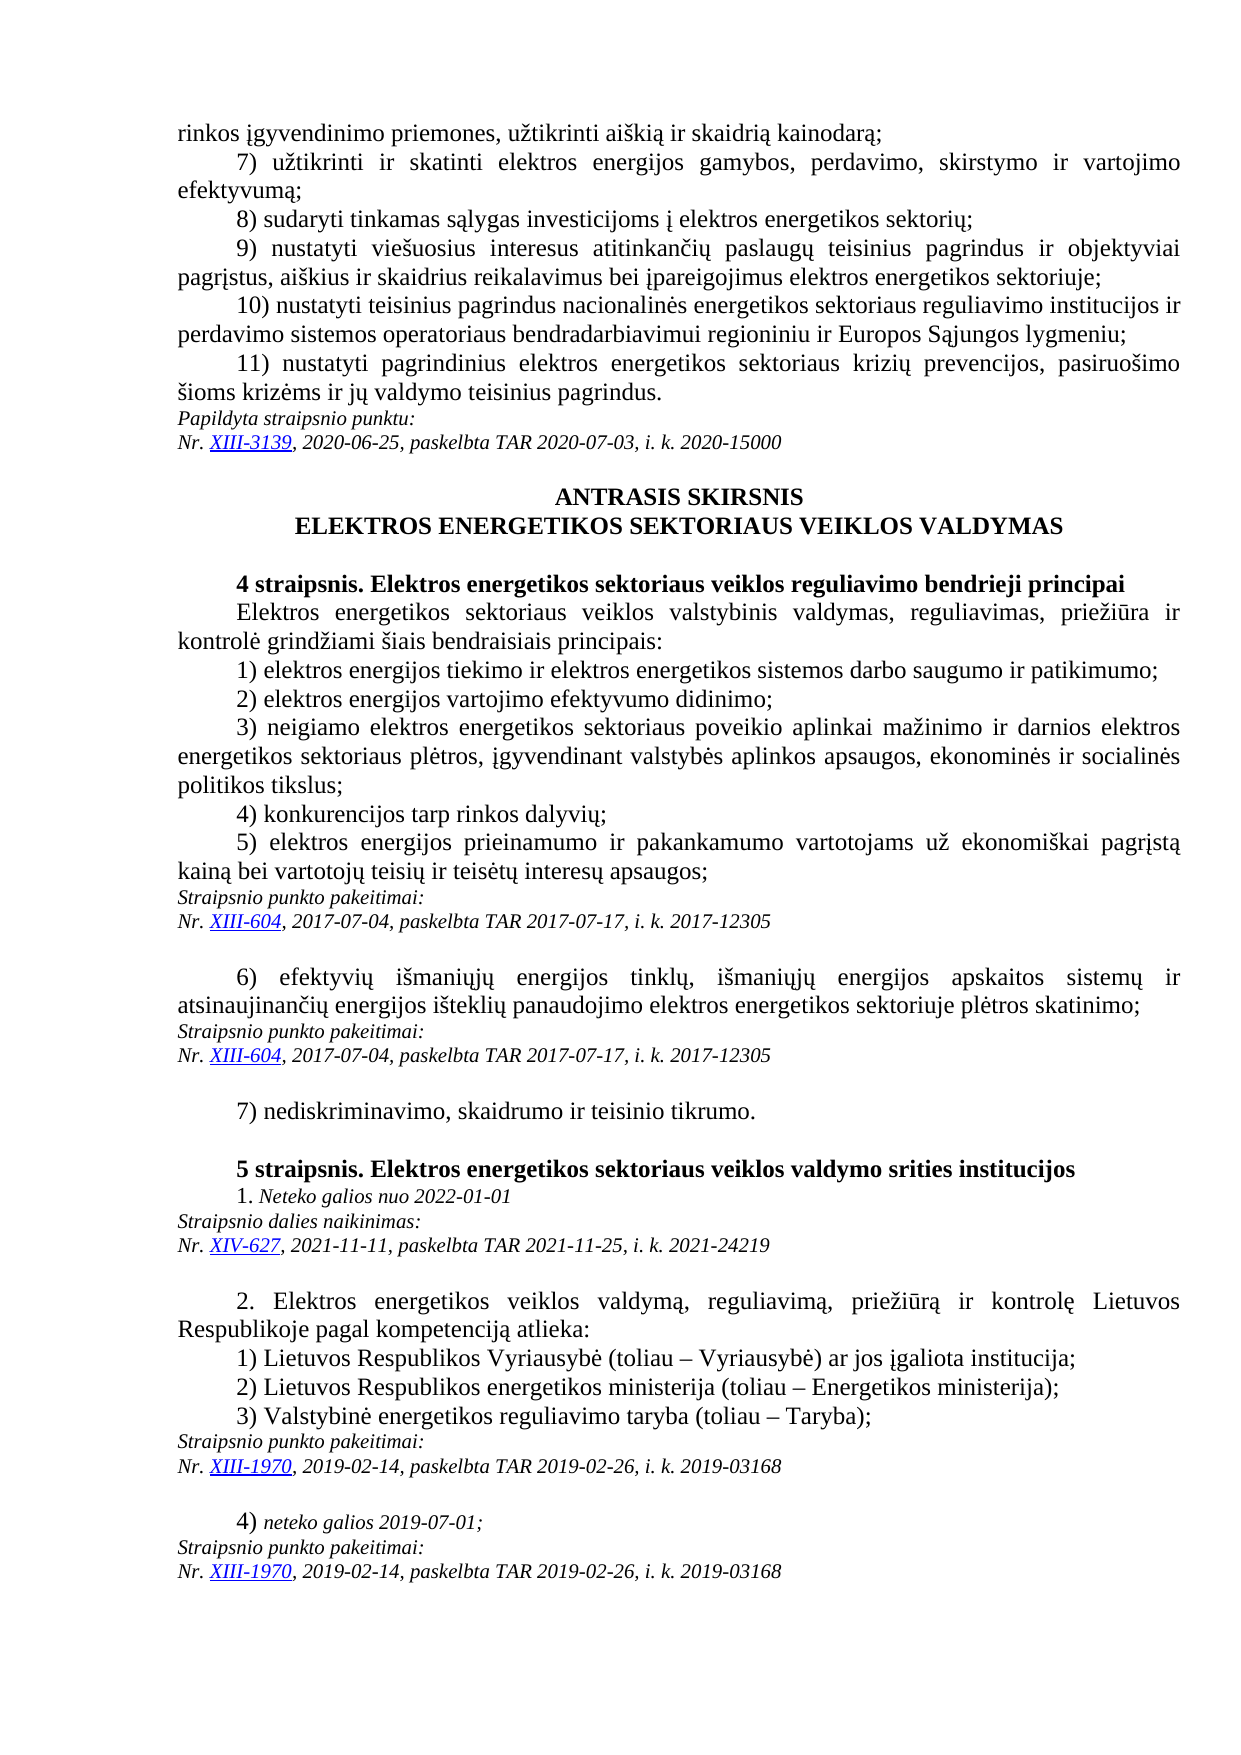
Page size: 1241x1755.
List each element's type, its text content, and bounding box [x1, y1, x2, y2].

text 7) užtikrinti ir skatinti elektros energijos gamybos, perdavimo, skirstymo ir vartojimo efektyvumą; [177, 147, 1181, 204]
text ELEKTROS ENERGETIKOS SEKTORIAUS VEIKLOS VALDYMAS [177, 511, 1181, 540]
text 2) Lietuvos Respublikos energetikos ministerija (toliau – Energetikos ministerija); [177, 1372, 1181, 1401]
text 4) neteko galios 2019-07-01; [177, 1506, 1181, 1535]
text 2) elektros energijos vartojimo efektyvumo didinimo; [177, 684, 1181, 712]
text 6) efektyvių išmaniųjų energijos tinklų, išmaniųjų energijos apskaitos sistemų ir atsinaujinančių energijos išteklių panaudojimo elektros energetikos sektoriuje plėtros skatinimo; [177, 962, 1181, 1019]
text Straipsnio punkto pakeitimai: [177, 1019, 1181, 1043]
text Nr. XIII-604, 2017-07-04, paskelbta TAR 2017-07-17, i. k. 2017-12305 [177, 1043, 1181, 1067]
text Nr. XIII-1970, 2019-02-14, paskelbta TAR 2019-02-26, i. k. 2019-03168 [177, 1559, 1181, 1583]
text 2. Elektros energetikos veiklos valdymą, reguliavimą, priežiūrą ir kontrolę Lietuvos Respublikoje pagal kompetenciją atlieka: [177, 1286, 1181, 1343]
text Nr. XIV-627, 2021-11-11, paskelbta TAR 2021-11-25, i. k. 2021-24219 [177, 1233, 1181, 1257]
text 10) nustatyti teisinius pagrindus nacionalinės energetikos sektoriaus reguliavimo institucijos ir perdavimo sistemos operatoriaus bendradarbiavimui regioniniu ir Europos Sąjungos lygmeniu; [177, 291, 1181, 348]
text 4) konkurencijos tarp rinkos dalyvių; [177, 799, 1181, 827]
text 11) nustatyti pagrindinius elektros energetikos sektoriaus krizių prevencijos, pasiruošimo šioms krizėms ir jų valdymo teisinius pagrindus. [177, 348, 1181, 406]
text 7) nediskriminavimo, skaidrumo ir teisinio tikrumo. [177, 1096, 1181, 1125]
text Papildyta straipsnio punktu: [177, 406, 1181, 430]
text 1. Neteko galios nuo 2022-01-01 [177, 1182, 1181, 1209]
text 1) Lietuvos Respublikos Vyriausybė (toliau – Vyriausybė) ar jos įgaliota institucija; [177, 1343, 1181, 1372]
text 4 straipsnis. Elektros energetikos sektoriaus veiklos reguliavimo bendrieji principai [236, 569, 1181, 597]
text 1) elektros energijos tiekimo ir elektros energetikos sistemos darbo saugumo ir patikimumo; [177, 655, 1181, 684]
text Straipsnio punkto pakeitimai: [177, 1429, 1181, 1453]
text Nr. XIII-3139, 2020-06-25, paskelbta TAR 2020-07-03, i. k. 2020-15000 [177, 430, 1181, 454]
text Straipsnio punkto pakeitimai: [177, 885, 1181, 909]
text 3) Valstybinė energetikos reguliavimo taryba (toliau – Taryba); [177, 1401, 1181, 1429]
text Straipsnio dalies naikinimas: [177, 1209, 1181, 1233]
text Straipsnio punkto pakeitimai: [177, 1535, 1181, 1559]
text 5 straipsnis. Elektros energetikos sektoriaus veiklos valdymo srities institucijos [177, 1154, 1181, 1182]
text 8) sudaryti tinkamas sąlygas investicijoms į elektros energetikos sektorių; [177, 204, 1181, 233]
text 3) neigiamo elektros energetikos sektoriaus poveikio aplinkai mažinimo ir darnios elektros energetikos sektoriaus plėtros, įgyvendinant valstybės aplinkos apsaugos, ekonominės ir socialinės politikos tikslus; [177, 712, 1181, 799]
text 5) elektros energijos prieinamumo ir pakankamumo vartotojams už ekonomiškai pagrįstą kainą bei vartotojų teisių ir teisėtų interesų apsaugos; [177, 827, 1181, 885]
text Nr. XIII-604, 2017-07-04, paskelbta TAR 2017-07-17, i. k. 2017-12305 [177, 909, 1181, 933]
text 9) nustatyti viešuosius interesus atitinkančių paslaugų teisinius pagrindus ir objektyviai pagrįstus, aiškius ir skaidrius reikalavimus bei įpareigojimus elektros energetikos sektoriuje; [177, 233, 1181, 291]
text Elektros energetikos sektoriaus veiklos valstybinis valdymas, reguliavimas, priežiūra ir kontrolė grindžiami šiais bendraisiais principais: [177, 597, 1181, 655]
text rinkos įgyvendinimo priemones, užtikrinti aiškią ir skaidrią kainodarą; [177, 118, 1181, 147]
text Nr. XIII-1970, 2019-02-14, paskelbta TAR 2019-02-26, i. k. 2019-03168 [177, 1453, 1181, 1478]
text ANTRASIS SKIRSNIS [177, 482, 1181, 511]
